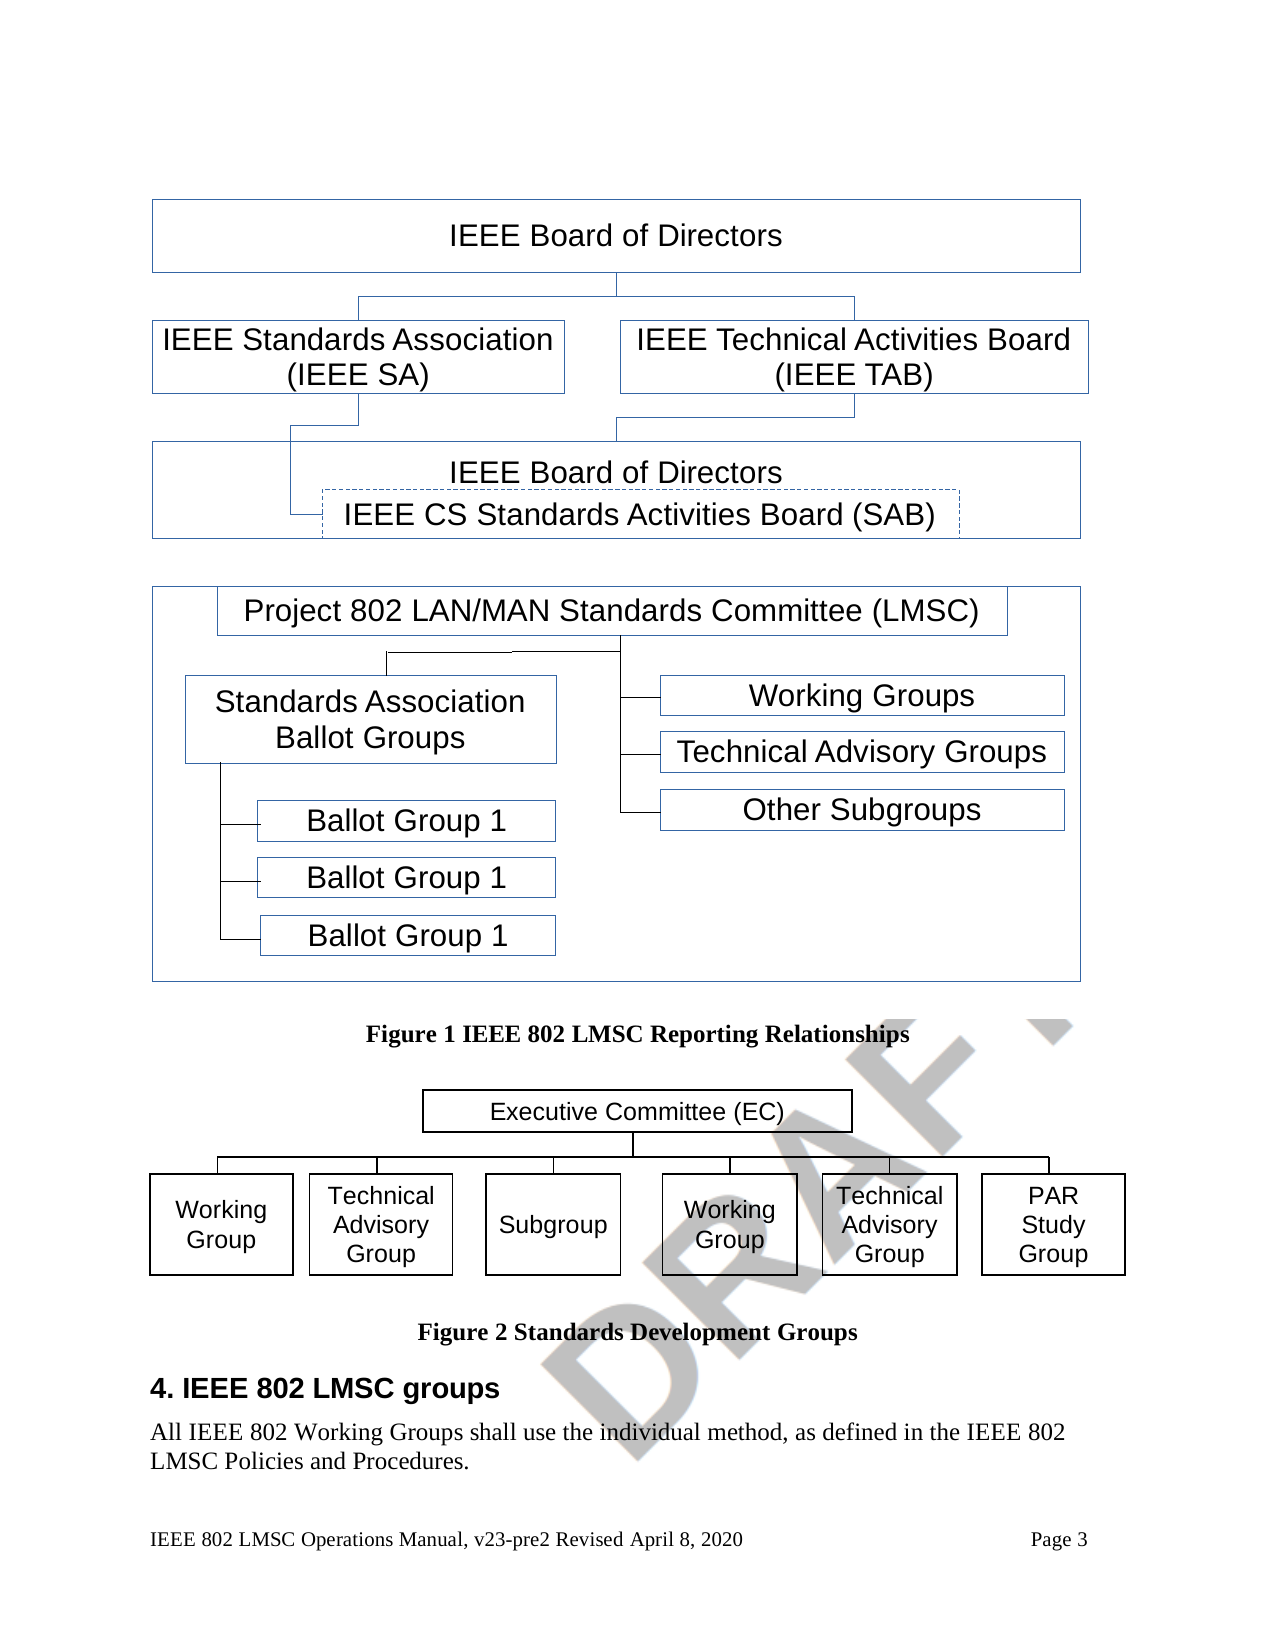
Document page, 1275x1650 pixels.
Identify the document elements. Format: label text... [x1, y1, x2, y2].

picture [487, 1175, 620, 1274]
picture [310, 1175, 452, 1274]
text Figure 2 Standards Development Groups [150, 1317, 1125, 1346]
picture [149, 1158, 1125, 1575]
picture [823, 1175, 956, 1274]
picture [983, 1175, 1124, 1274]
text All IEEE 802 Working Groups shall use the individual method, as defined in the IEEE 802 LMSC Policies and Procedures. [150, 1417, 1125, 1475]
picture [151, 1175, 292, 1274]
picture [424, 1091, 851, 1131]
picture [663, 1175, 796, 1274]
picture [149, 74, 1125, 1173]
subtitle IEEE 802 LMSC groups [150, 1371, 1125, 1405]
text Figure 1 IEEE 802 LMSC Reporting Relationships [150, 333, 1125, 1048]
